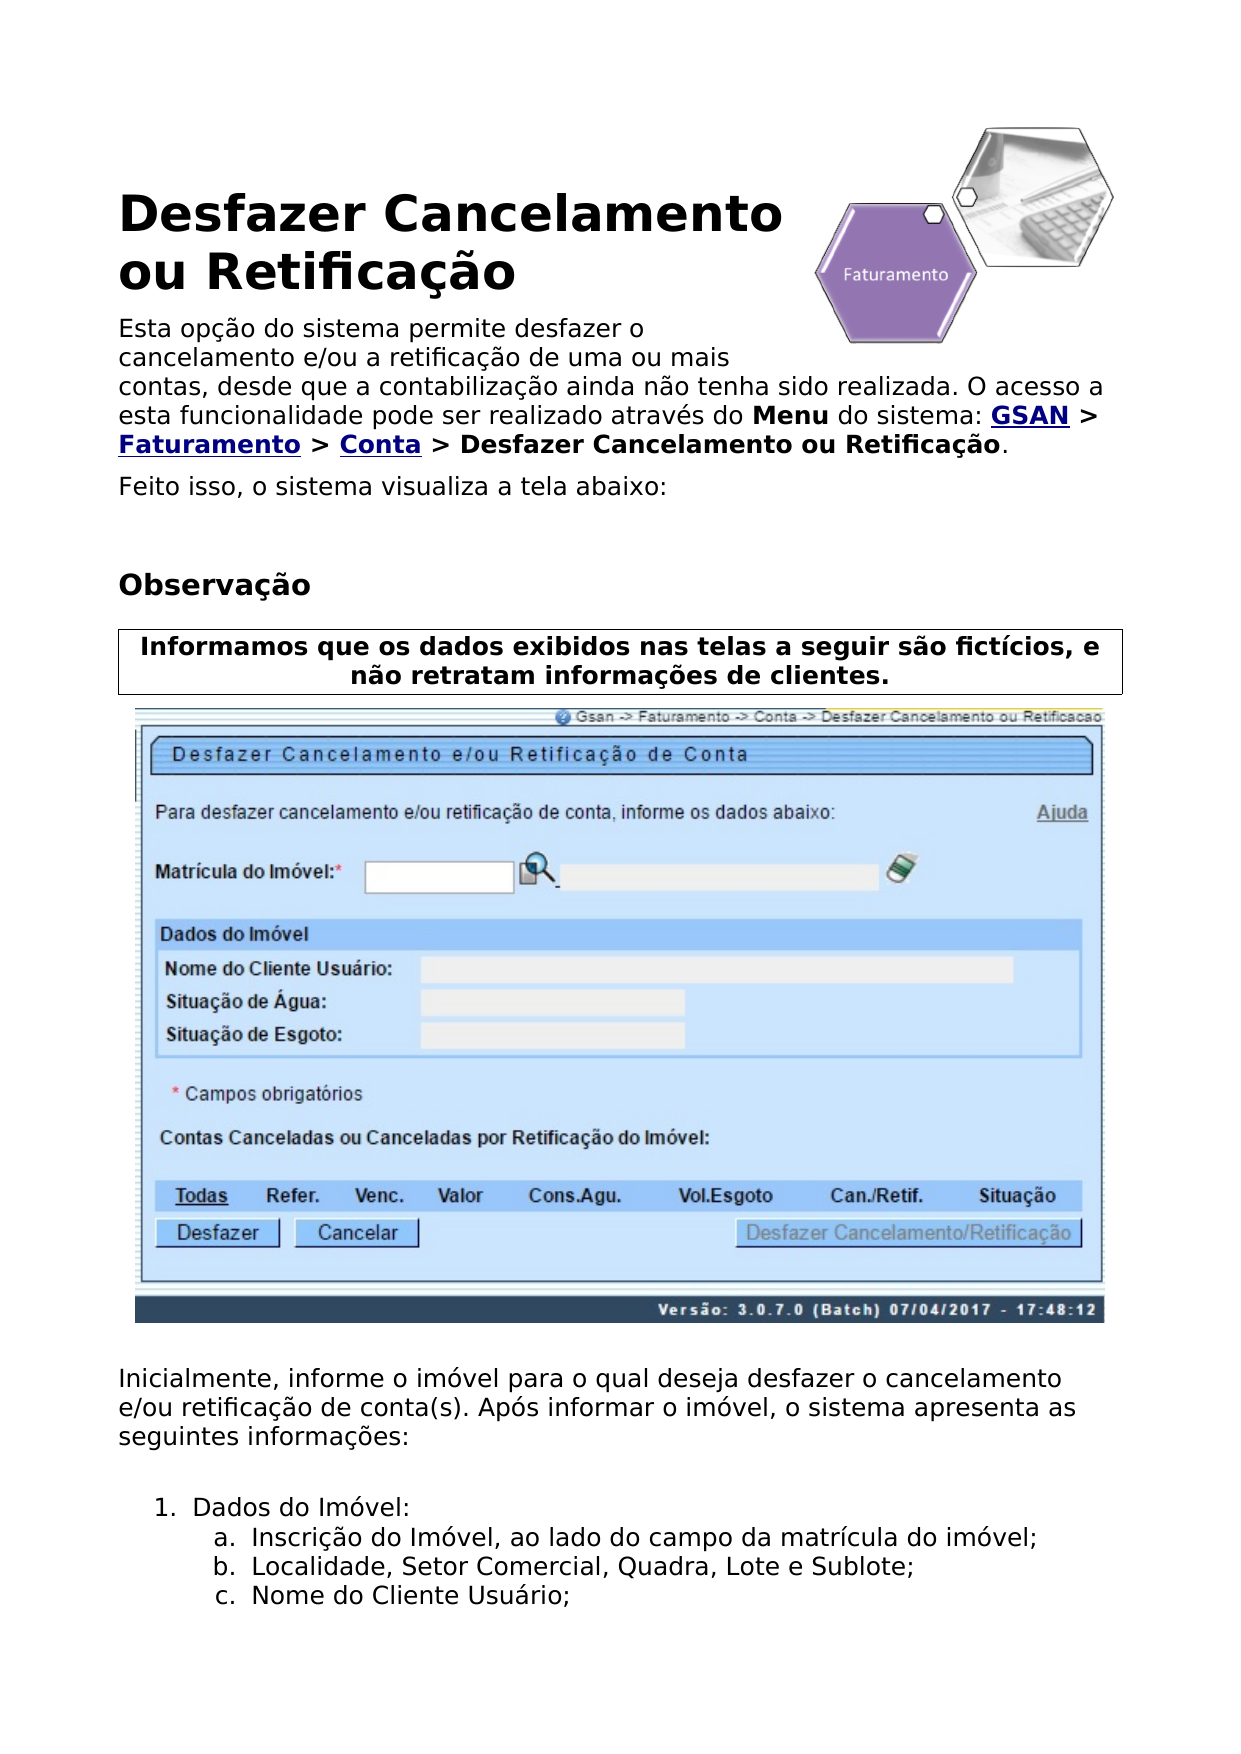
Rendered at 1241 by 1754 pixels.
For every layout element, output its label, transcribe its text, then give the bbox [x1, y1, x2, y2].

list Dados do Imóvel: [177, 1493, 1122, 1523]
text Esta opção do sistema permite desfazer o cancelamento e/ou a retificação de uma ou mais contas, desde que a contabilização ainda não tenha sido realizada. O acesso a esta funcionalidade pode ser realizado através do Menu do sistema: GSAN > Faturamento > Conta > Desfazer Cancelamento ou Retificação. [118, 314, 1122, 459]
subtitle Desfazer Cancelamento ou Retificação [118, 185, 809, 301]
table_header Informamos que os dados exibidos nas telas a seguir são fictícios, e não retratam informações de clientes. [119, 630, 1122, 693]
picture [135, 708, 1106, 1323]
list Localidade, Setor Comercial, Quadra, Lote e Sublote; [236, 1552, 1122, 1581]
text Inicialmente, informe o imóvel para o qual deseja desfazer o cancelamento e/ou retificação de conta(s). Após informar o imóvel, o sistema apresenta as seguintes informações: [118, 1364, 1122, 1452]
list Nome do Cliente Usuário; [236, 1581, 1122, 1610]
text Feito isso, o sistema visualiza a tela abaixo: [118, 472, 1122, 530]
picture [809, 118, 1123, 349]
list Inscrição do Imóvel, ao lado do campo da matrícula do imóvel; [236, 1523, 1122, 1552]
subtitle Observação [118, 568, 1122, 602]
